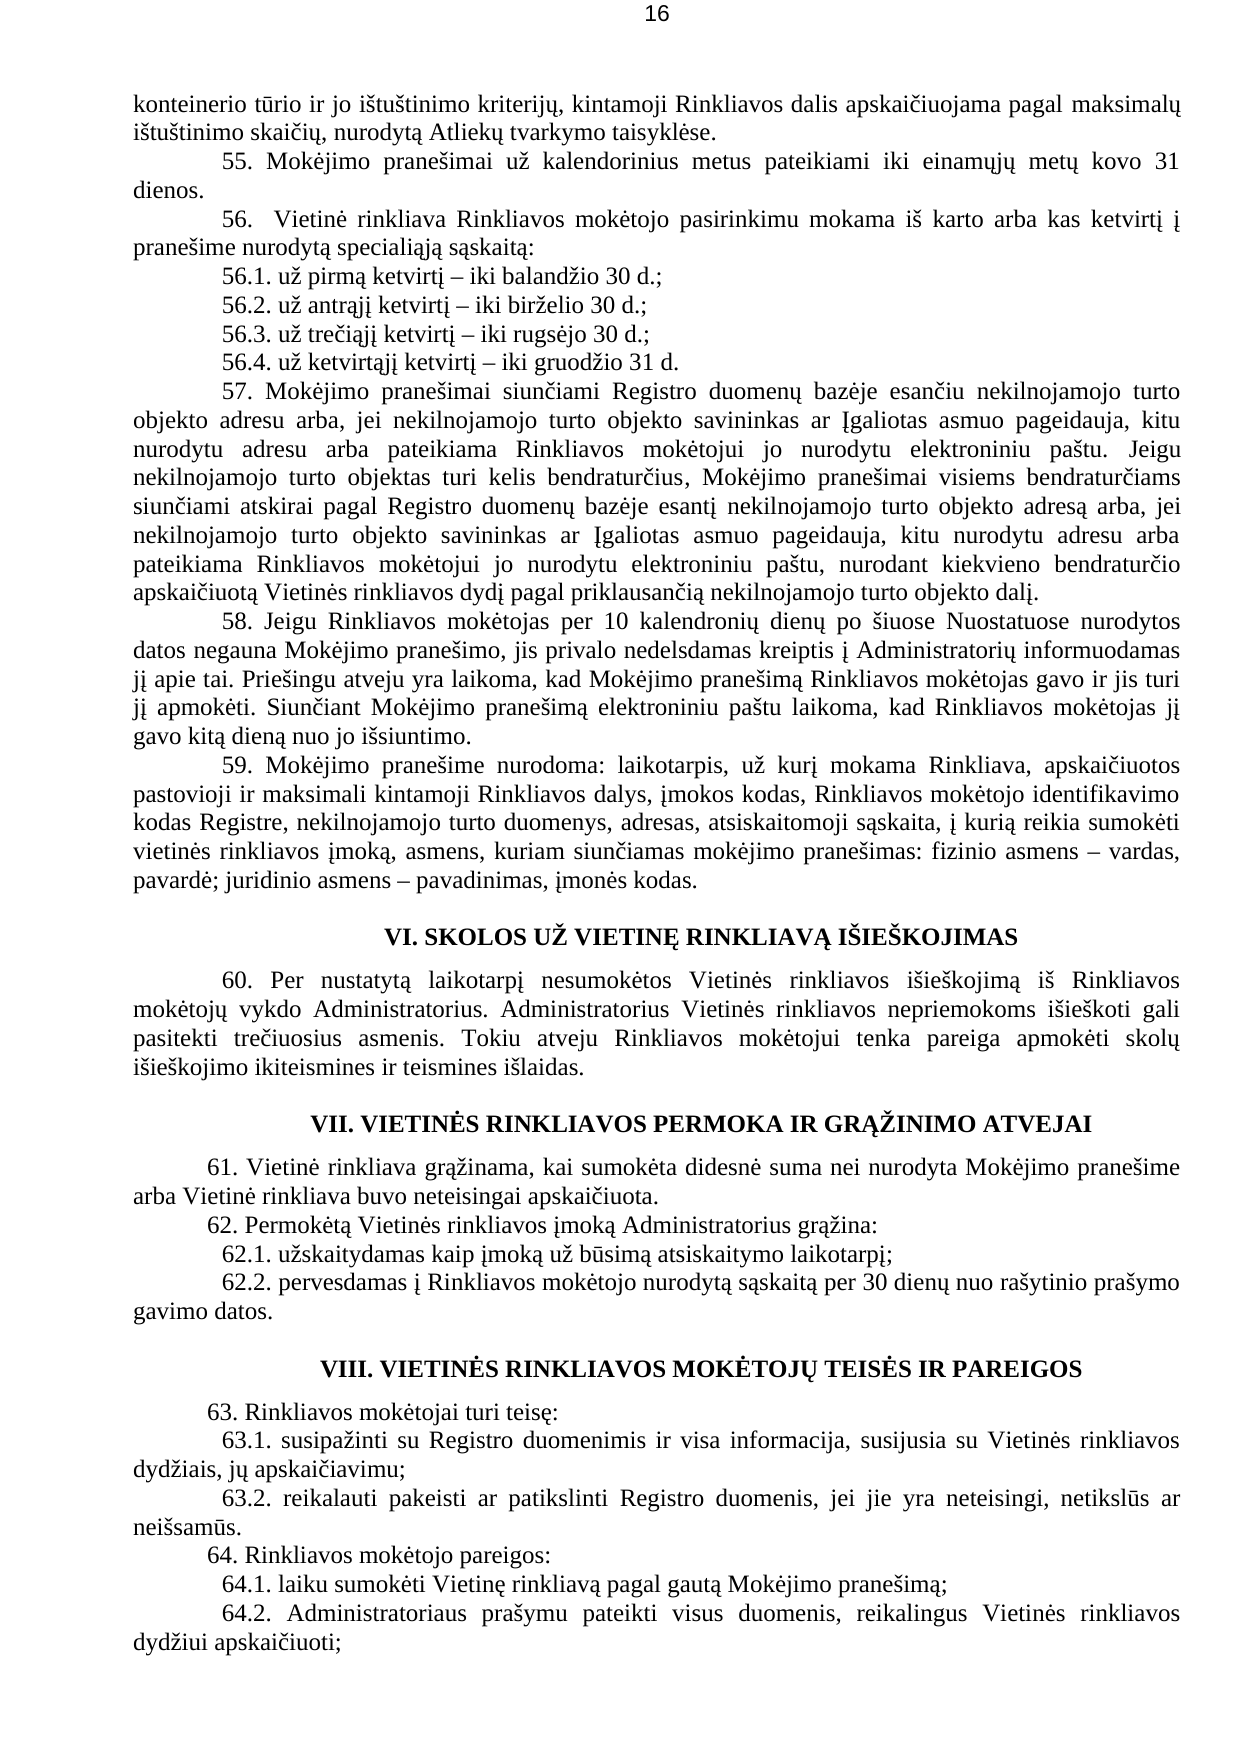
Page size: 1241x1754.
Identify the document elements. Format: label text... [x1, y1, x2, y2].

text 56.3. už trečiąjį ketvirtį – iki rugsėjo 30 d.; [133, 319, 1181, 347]
text 62.2. pervesdamas į Rinkliavos mokėtojo nurodytą sąskaitą per 30 dienų nuo rašytinio prašymo gavimo datos. [133, 1267, 1181, 1325]
text 56.1. už pirmą ketvirtį – iki balandžio 30 d.; [133, 261, 1181, 290]
text 56.4. už ketvirtąjį ketvirtį – iki gruodžio 31 d. [133, 347, 1181, 376]
text 63.2. reikalauti pakeisti ar patikslinti Registro duomenis, jei jie yra neteisingi, netikslūs ar neišsamūs. [133, 1483, 1181, 1541]
text 59. Mokėjimo pranešime nurodoma: laikotarpis, už kurį mokama Rinkliava, apskaičiuotos pastovioji ir maksimali kintamoji Rinkliavos dalys, įmokos kodas, Rinkliavos mokėtojo identifikavimo kodas Registre, nekilnojamojo turto duomenys, adresas, atsiskaitomoji sąskaita, į kurią reikia sumokėti vietinės rinkliavos įmoką, asmens, kuriam siunčiamas mokėjimo pranešimas: fizinio asmens – vardas, pavardė; juridinio asmens – pavadinimas, įmonės kodas. [133, 750, 1181, 894]
text 64. Rinkliavos mokėtojo pareigos: [133, 1541, 1181, 1569]
text 56.2. už antrąjį ketvirtį – iki birželio 30 d.; [133, 290, 1181, 319]
text 61. Vietinė rinkliava grąžinama, kai sumokėta didesnė suma nei nurodyta Mokėjimo pranešime arba Vietinė rinkliava buvo neteisingai apskaičiuota. [133, 1152, 1181, 1210]
text VII. VIETINĖS RINKLIAVOS PERMOKA IR GRĄŽINIMO ATVEJAI [133, 1109, 1181, 1138]
text 58. Jeigu Rinkliavos mokėtojas per 10 kalendronių dienų po šiuose Nuostatuose nurodytos datos negauna Mokėjimo pranešimo, jis privalo nedelsdamas kreiptis į Administratorių informuodamas jį apie tai. Priešingu atveju yra laikoma, kad Mokėjimo pranešimą Rinkliavos mokėtojas gavo ir jis turi jį apmokėti. Siunčiant Mokėjimo pranešimą elektroniniu paštu laikoma, kad Rinkliavos mokėtojas jį gavo kitą dieną nuo jo išsiuntimo. [133, 606, 1181, 750]
text 64.1. laiku sumokėti Vietinę rinkliavą pagal gautą Mokėjimo pranešimą; [133, 1569, 1181, 1598]
text 55. Mokėjimo pranešimai už kalendorinius metus pateikiami iki einamųjų metų kovo 31 dienos. [133, 146, 1181, 204]
text konteinerio tūrio ir jo ištuštinimo kriterijų, kintamoji Rinkliavos dalis apskaičiuojama pagal maksimalų ištuštinimo skaičių, nurodytą Atliekų tvarkymo taisyklėse. [133, 89, 1181, 146]
text 63. Rinkliavos mokėtojai turi teisę: [133, 1397, 1181, 1426]
text 63.1. susipažinti su Registro duomenimis ir visa informacija, susijusia su Vietinės rinkliavos dydžiais, jų apskaičiavimu; [133, 1426, 1181, 1483]
text VIII. VIETINĖS RINKLIAVOS MOKĖTOJŲ TEISĖS IR PAREIGOS [133, 1354, 1181, 1382]
text VI. SKOLOS UŽ VIETINĘ RINKLIAVĄ IŠIEŠKOJIMAS [133, 922, 1181, 951]
text 56. Vietinė rinkliava Rinkliavos mokėtojo pasirinkimu mokama iš karto arba kas ketvirtį į pranešime nurodytą specialiąją sąskaitą: [133, 204, 1181, 261]
text 64.2. Administratoriaus prašymu pateikti visus duomenis, reikalingus Vietinės rinkliavos dydžiui apskaičiuoti; [133, 1598, 1181, 1656]
text 62. Permokėtą Vietinės rinkliavos įmoką Administratorius grąžina: [133, 1210, 1181, 1239]
text 62.1. užskaitydamas kaip įmoką už būsimą atsiskaitymo laikotarpį; [133, 1239, 1181, 1267]
text 57. Mokėjimo pranešimai siunčiami Registro duomenų bazėje esančiu nekilnojamojo turto objekto adresu arba, jei nekilnojamojo turto objekto savininkas ar Įgaliotas asmuo pageidauja, kitu nurodytu adresu arba pateikiama Rinkliavos mokėtojui jo nurodytu elektroniniu paštu. Jeigu nekilnojamojo turto objektas turi kelis bendraturčius, Mokėjimo pranešimai visiems bendraturčiams siunčiami atskirai pagal Registro duomenų bazėje esantį nekilnojamojo turto objekto adresą arba, jei nekilnojamojo turto objekto savininkas ar Įgaliotas asmuo pageidauja, kitu nurodytu adresu arba pateikiama Rinkliavos mokėtojui jo nurodytu elektroniniu paštu, nurodant kiekvieno bendraturčio apskaičiuotą Vietinės rinkliavos dydį pagal priklausančią nekilnojamojo turto objekto dalį. [133, 376, 1181, 606]
text 60. Per nustatytą laikotarpį nesumokėtos Vietinės rinkliavos išieškojimą iš Rinkliavos mokėtojų vykdo Administratorius. Administratorius Vietinės rinkliavos nepriemokoms išieškoti gali pasitekti trečiuosius asmenis. Tokiu atveju Rinkliavos mokėtojui tenka pareiga apmokėti skolų išieškojimo ikiteismines ir teismines išlaidas. [133, 966, 1181, 1081]
